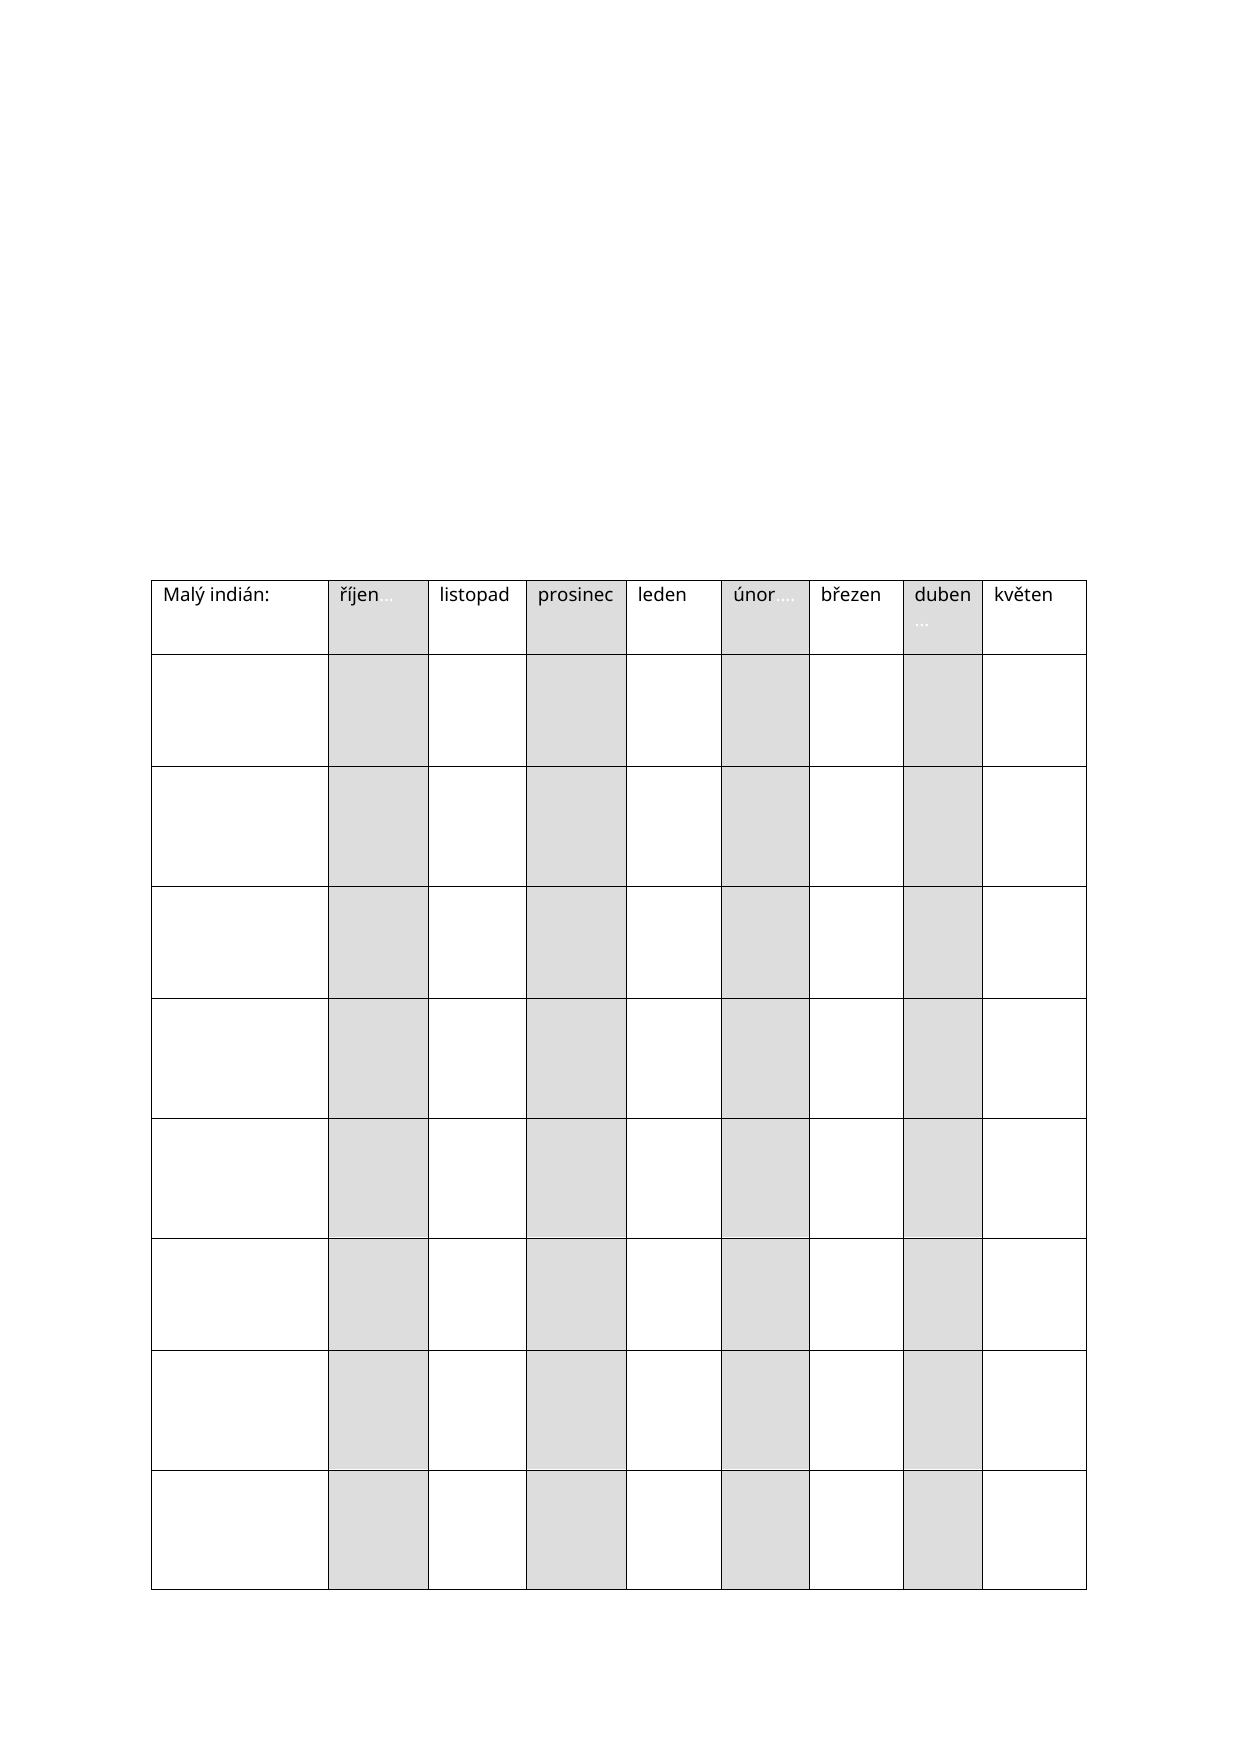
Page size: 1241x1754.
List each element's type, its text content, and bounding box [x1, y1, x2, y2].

text [148, 148, 1093, 555]
table_cell [983, 767, 1086, 886]
table_cell [152, 767, 328, 886]
table_cell [722, 999, 809, 1118]
table_cell [329, 1119, 428, 1237]
table_header květen.. [983, 581, 1086, 654]
table_cell [983, 1119, 1086, 1237]
table_cell [527, 1239, 626, 1350]
table_cell [810, 1119, 903, 1237]
table_cell [329, 655, 428, 766]
table_header březen.. [810, 581, 903, 654]
table_cell [429, 655, 526, 766]
table_cell [429, 767, 526, 886]
table_cell [329, 887, 428, 998]
table_cell [627, 1119, 721, 1237]
table_cell [527, 655, 626, 766]
table_cell [810, 655, 903, 766]
table_header listopad [429, 581, 526, 654]
table_cell [429, 1471, 526, 1589]
table_cell [527, 1471, 626, 1589]
table_cell [983, 1471, 1086, 1589]
table_header prosinec [527, 581, 626, 654]
table_cell [983, 1239, 1086, 1350]
table_cell [904, 999, 982, 1118]
table_cell [983, 655, 1086, 766]
table_cell [527, 999, 626, 1118]
table_cell [722, 1471, 809, 1589]
table_cell [722, 887, 809, 998]
table_cell [722, 655, 809, 766]
table_cell [429, 1239, 526, 1350]
table_cell [722, 1119, 809, 1237]
table_cell [904, 655, 982, 766]
table_cell [627, 1239, 721, 1350]
table_cell [152, 655, 328, 766]
table_cell [329, 999, 428, 1118]
table_cell [722, 1239, 809, 1350]
table_cell [152, 999, 328, 1118]
table_cell [329, 767, 428, 886]
table_cell [904, 1239, 982, 1350]
table_cell [983, 999, 1086, 1118]
table_cell [627, 1471, 721, 1589]
table_cell [527, 767, 626, 886]
table_cell [152, 1119, 328, 1237]
table_cell [722, 767, 809, 886]
table_header únor…. [722, 581, 809, 654]
table_cell [810, 767, 903, 886]
table_header duben… [904, 581, 982, 654]
table_cell [810, 1351, 903, 1469]
table_cell [627, 767, 721, 886]
table_cell [152, 887, 328, 998]
table_cell [983, 887, 1086, 998]
table_cell [722, 1351, 809, 1469]
table_cell [527, 887, 626, 998]
table_cell [329, 1351, 428, 1469]
table_cell [527, 1119, 626, 1237]
table_cell [152, 1471, 328, 1589]
table_cell [429, 1119, 526, 1237]
table_cell [904, 767, 982, 886]
table_cell [904, 1471, 982, 1589]
table_cell [329, 1471, 428, 1589]
table_cell [810, 1471, 903, 1589]
table_cell [627, 887, 721, 998]
table_cell [904, 1351, 982, 1469]
table_cell [904, 887, 982, 998]
table_header Malý indián:……... [152, 581, 328, 654]
table_cell [627, 999, 721, 1118]
table_header říjen… [329, 581, 428, 654]
table_cell [527, 1351, 626, 1469]
table_cell [627, 1351, 721, 1469]
table_cell [810, 1239, 903, 1350]
table_cell [810, 887, 903, 998]
table_header leden… [627, 581, 721, 654]
table_cell [152, 1239, 328, 1350]
table_cell [810, 999, 903, 1118]
table_cell [983, 1351, 1086, 1469]
table_cell [429, 999, 526, 1118]
table_cell [429, 887, 526, 998]
table_cell [627, 655, 721, 766]
table_cell [152, 1351, 328, 1469]
table_cell [904, 1119, 982, 1237]
table_cell [329, 1239, 428, 1350]
table_cell [429, 1351, 526, 1469]
